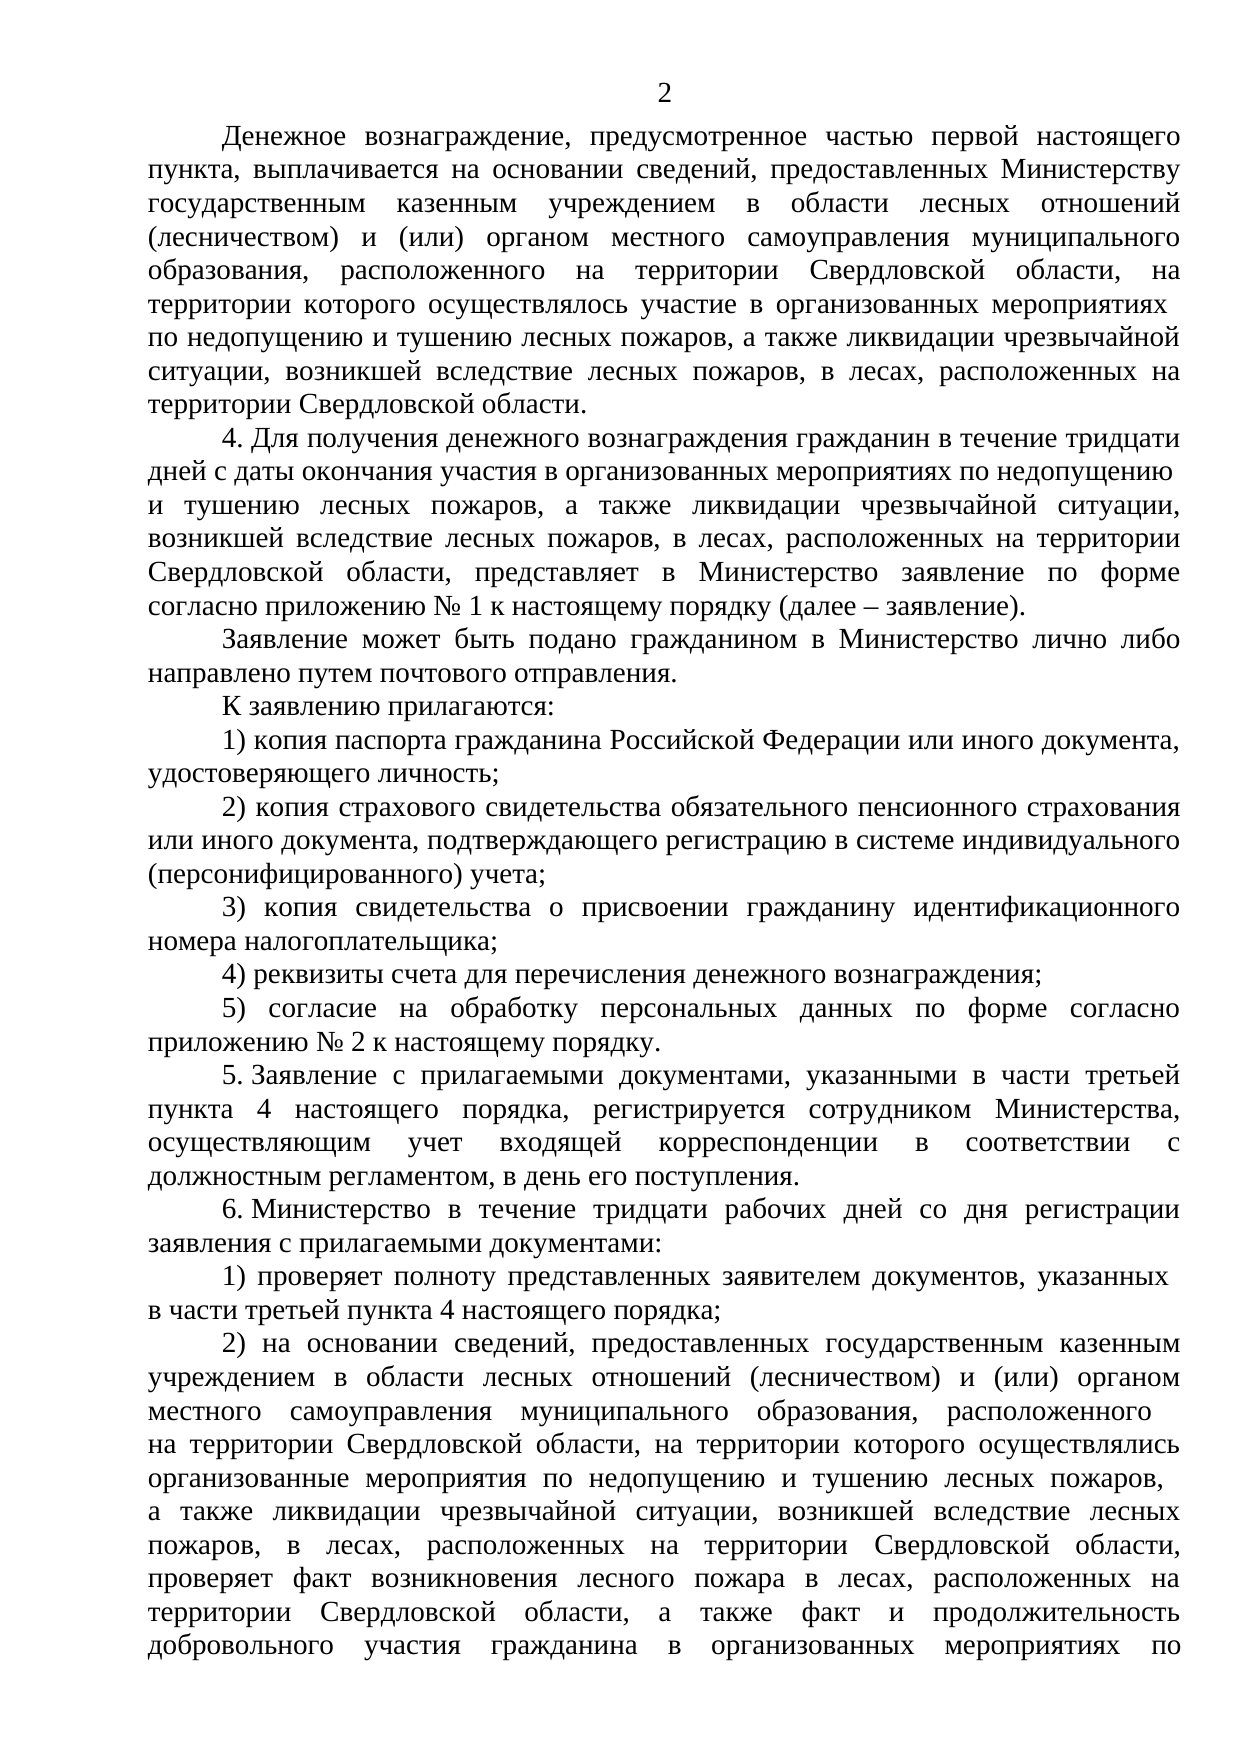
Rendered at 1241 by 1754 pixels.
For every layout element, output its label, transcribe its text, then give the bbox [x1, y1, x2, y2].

text 2) копия страхового свидетельства обязательного пенсионного страхования или иного документа, подтверждающего регистрацию в системе индивидуального (персонифицированного) учета; [148, 789, 1181, 889]
text 6. Министерство в течение тридцати рабочих дней со дня регистрации заявления с прилагаемыми документами: [148, 1191, 1181, 1258]
text 1) копия паспорта гражданина Российской Федерации или иного документа, удостоверяющего личность; [148, 722, 1181, 789]
text 5) согласие на обработку персональных данных по форме согласно приложению № 2 к настоящему порядку. [148, 990, 1181, 1057]
text 4) реквизиты счета для перечисления денежного вознаграждения; [148, 957, 1181, 990]
text 3) копия свидетельства о присвоении гражданину идентификационного номера налогоплательщика; [148, 889, 1181, 957]
text Денежное вознаграждение, предусмотренное частью первой настоящего пункта, выплачивается на основании сведений, предоставленных Министерству государственным казенным учреждением в области лесных отношений (лесничеством) и (или) органом местного самоуправления муниципального образования, расположенного на территории Свердловской области, на территории которого осуществлялось участие в организованных мероприятиях по недопущению и тушению лесных пожаров, а также ликвидации чрезвычайной ситуации, возникшей вследствие лесных пожаров, в лесах, расположенных на территории Свердловской области. [148, 118, 1181, 420]
text 4. Для получения денежного вознаграждения гражданин в течение тридцати дней с даты окончания участия в организованных мероприятиях по недопущению и тушению лесных пожаров, а также ликвидации чрезвычайной ситуации, возникшей вследствие лесных пожаров, в лесах, расположенных на территории Свердловской области, представляет в Министерство заявление по форме согласно приложению № 1 к настоящему порядку (далее – заявление). [148, 420, 1181, 621]
text 5. Заявление с прилагаемыми документами, указанными в части третьей пункта 4 настоящего порядка, регистрируется сотрудником Министерства, осуществляющим учет входящей корреспонденции в соответствии с должностным регламентом, в день его поступления. [148, 1057, 1181, 1191]
text Заявление может быть подано гражданином в Министерство лично либо направлено путем почтового отправления. [148, 621, 1181, 688]
text К заявлению прилагаются: [148, 688, 1181, 722]
text 2) на основании сведений, предоставленных государственным казенным учреждением в области лесных отношений (лесничеством) и (или) органом местного самоуправления муниципального образования, расположенного на территории Свердловской области, на территории которого осуществлялись организованные мероприятия по недопущению и тушению лесных пожаров, а также ликвидации чрезвычайной ситуации, возникшей вследствие лесных пожаров, в лесах, расположенных на территории Свердловской области, проверяет факт возникновения лесного пожара в лесах, расположенных на территории Свердловской области, а также факт и продолжительность добровольного участия гражданина в организованных мероприятиях по [148, 1326, 1181, 1661]
text 1) проверяет полноту представленных заявителем документов, указанных в части третьей пункта 4 настоящего порядка; [148, 1258, 1181, 1326]
